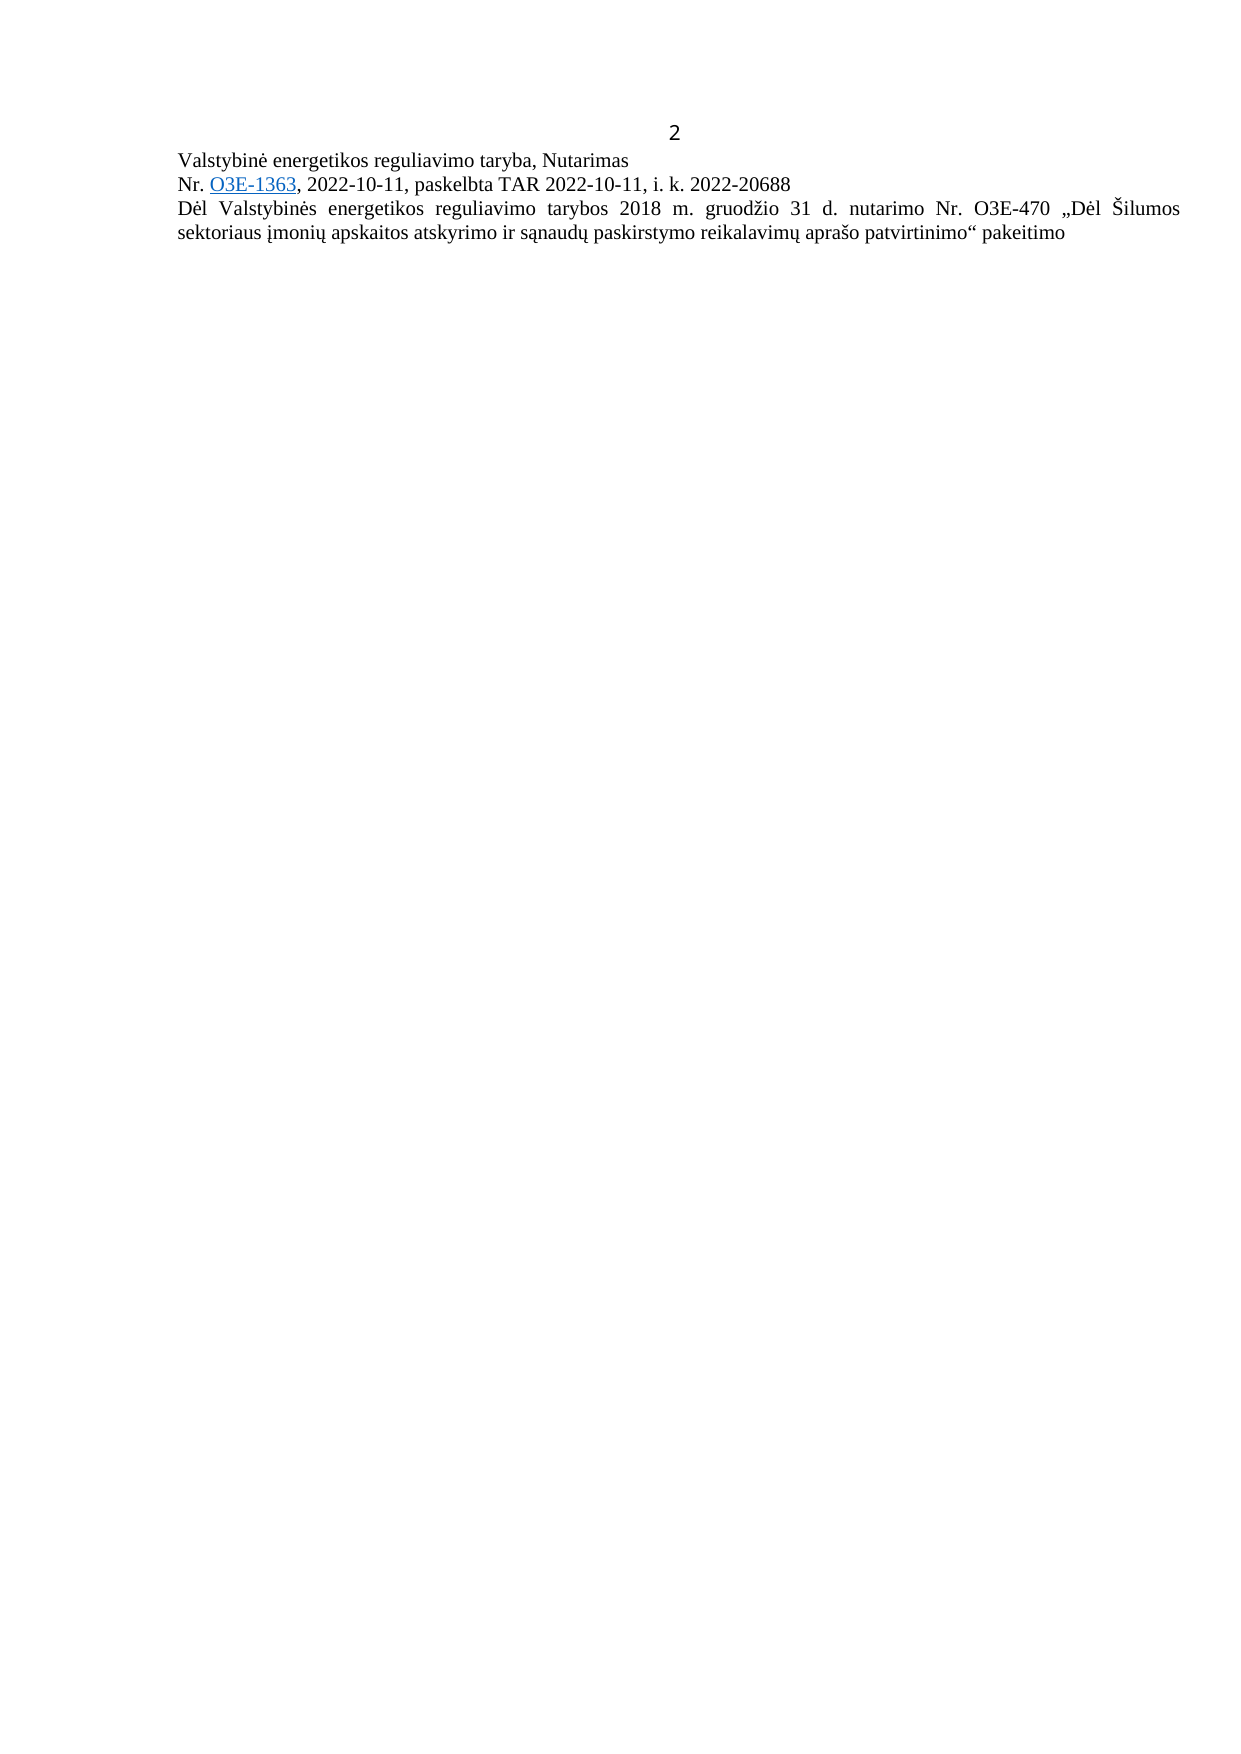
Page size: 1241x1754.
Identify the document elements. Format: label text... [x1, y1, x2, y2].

text Dėl Valstybinės energetikos reguliavimo tarybos 2018 m. gruodžio 31 d. nutarimo Nr. O3E-470 „Dėl Šilumos sektoriaus įmonių apskaitos atskyrimo ir sąnaudų paskirstymo reikalavimų aprašo patvirtinimo“ pakeitimo [177, 196, 1181, 244]
text Nr. O3E-1363, 2022-10-11, paskelbta TAR 2022-10-11, i. k. 2022-20688 [177, 172, 1181, 196]
text Valstybinė energetikos reguliavimo taryba, Nutarimas [177, 148, 1181, 172]
